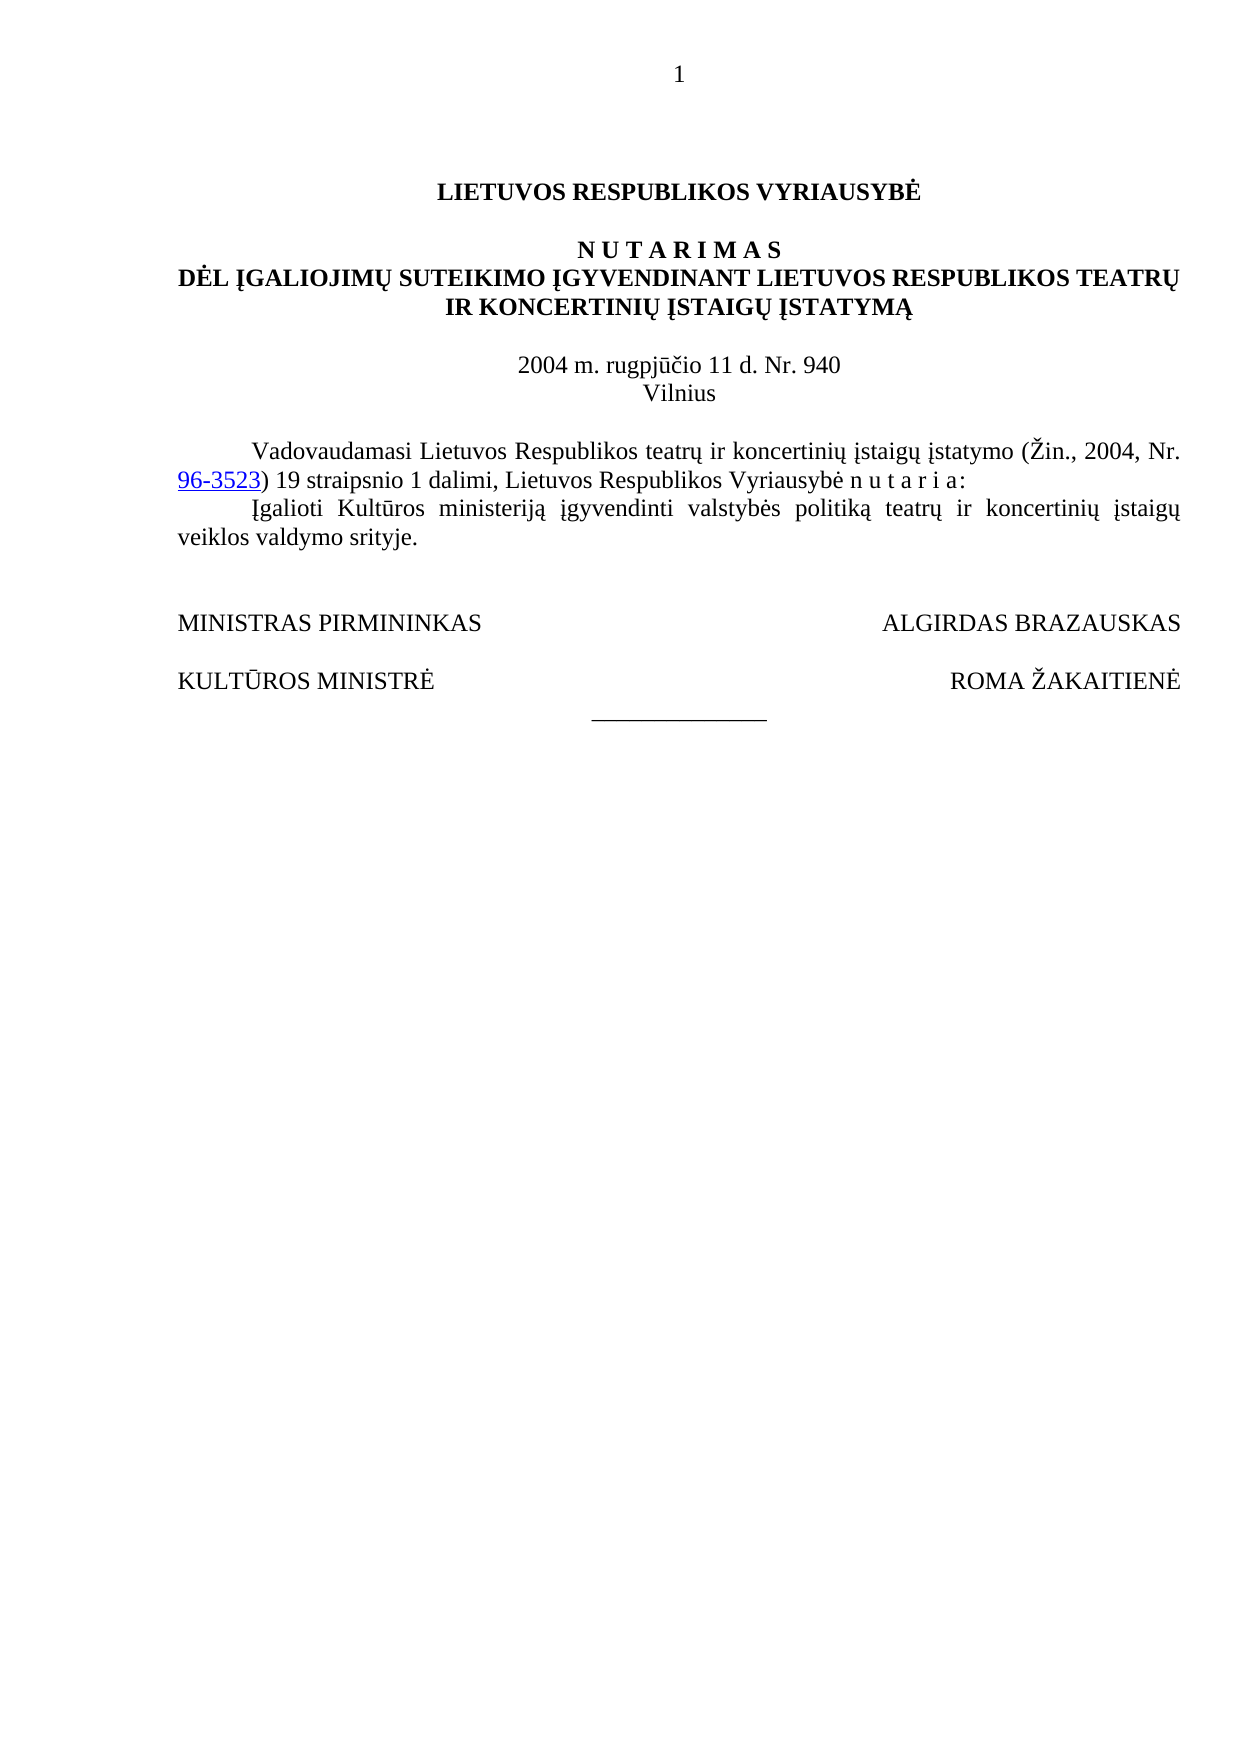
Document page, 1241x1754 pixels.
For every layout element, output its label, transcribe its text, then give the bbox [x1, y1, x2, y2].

text 2004 m. rugpjūčio 11 d. Nr. 940 [177, 350, 1181, 378]
text KULTŪROS MINISTRĖ ROMA ŽAKAITIENĖ [177, 666, 1181, 695]
text Įgalioti Kultūros ministeriją įgyvendinti valstybės politiką teatrų ir koncertinių įstaigų veiklos valdymo srityje. [177, 493, 1181, 551]
text DĖL ĮGALIOJIMŲ SUTEIKIMO ĮGYVENDINANT LIETUVOS RESPUBLIKOS TEATRŲ IR KONCERTINIŲ ĮSTAIGŲ ĮSTATYMĄ [177, 263, 1181, 321]
text N U T A R I M A S [177, 235, 1181, 263]
text MINISTRAS PIRMININKAS ALGIRDAS BRAZAUSKAS [177, 608, 1181, 637]
text Vadovaudamasi Lietuvos Respublikos teatrų ir koncertinių įstaigų įstatymo (Žin., 2004, Nr. 96-3523) 19 straipsnio 1 dalimi, Lietuvos Respublikos Vyriausybė nutaria: [177, 436, 1181, 493]
text LIETUVOS RESPUBLIKOS VYRIAUSYBĖ [177, 177, 1181, 206]
text ______________ [177, 695, 1181, 723]
text Vilnius [177, 378, 1181, 407]
